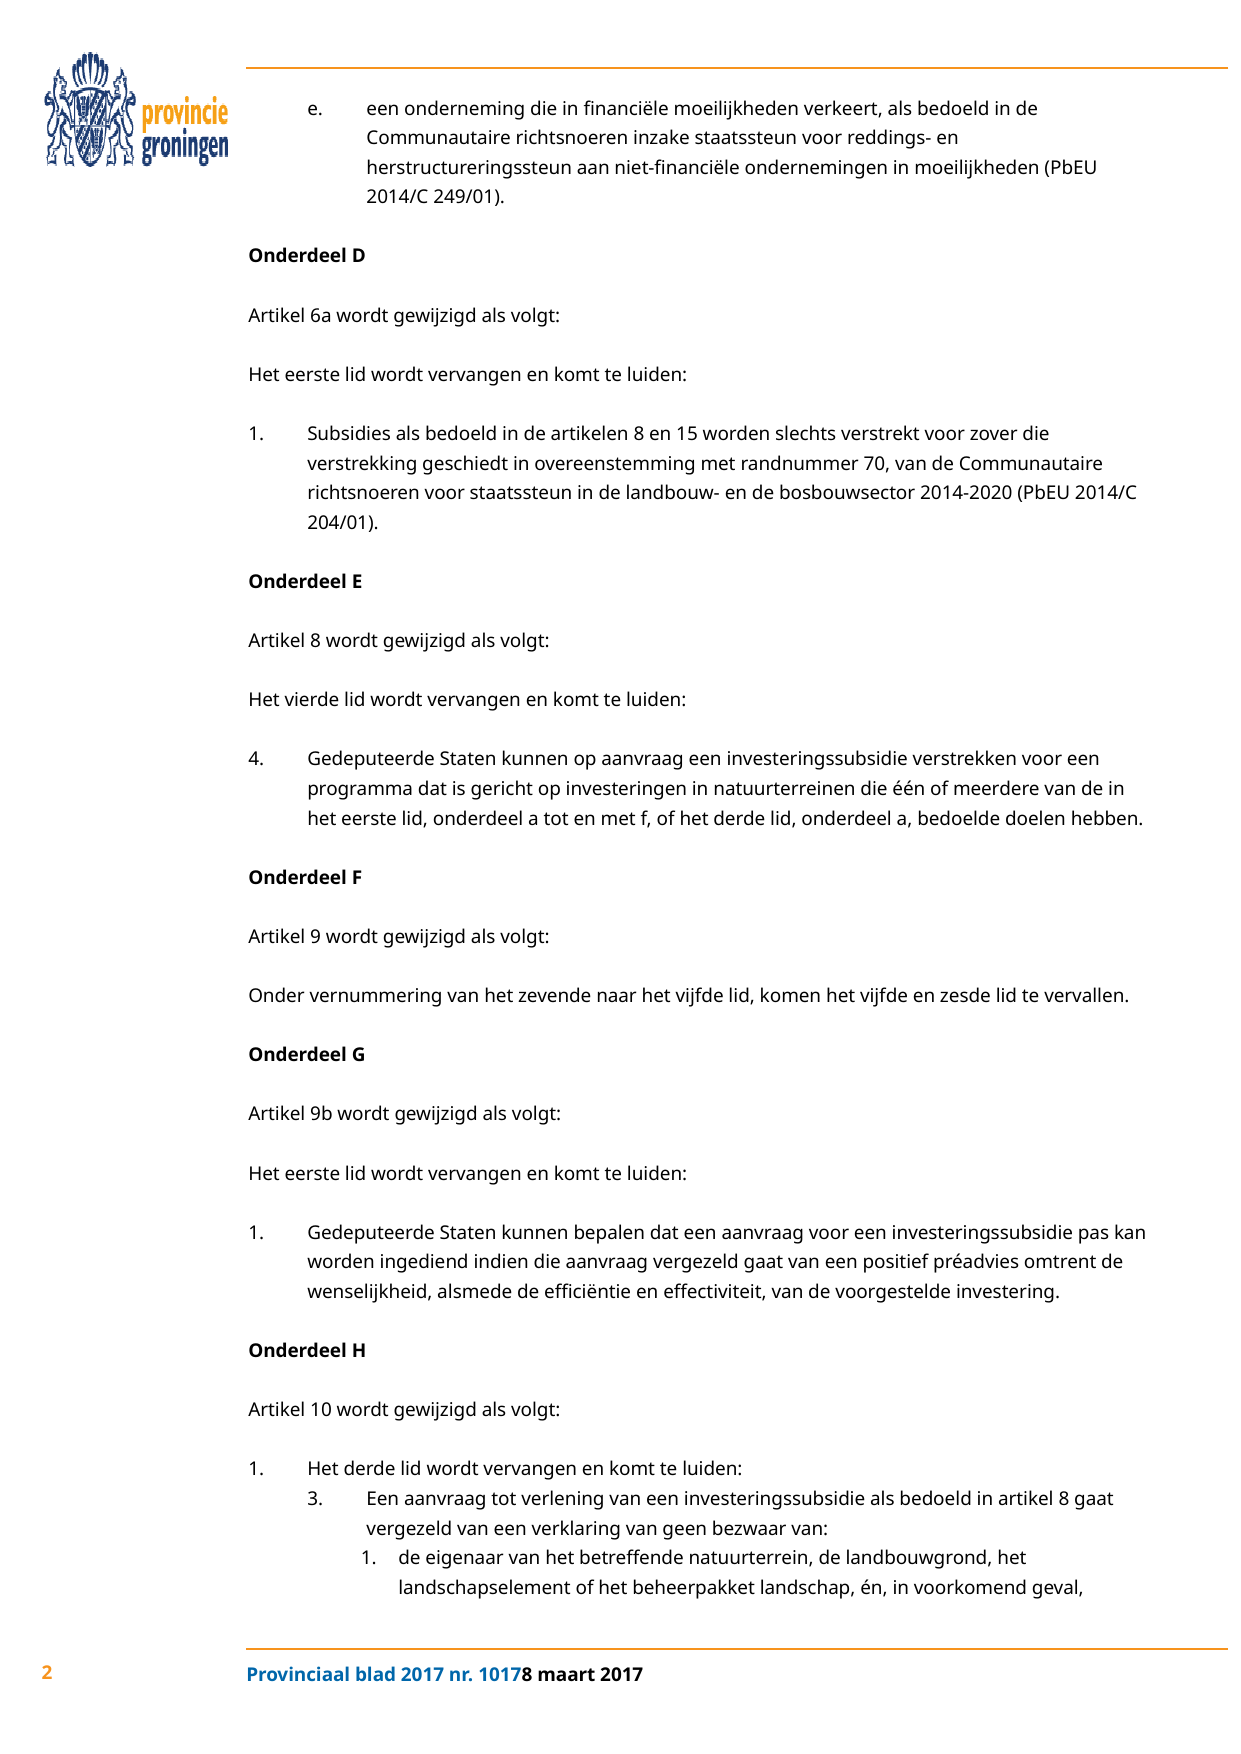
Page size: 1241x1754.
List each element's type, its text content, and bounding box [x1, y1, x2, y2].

list Het derde lid wordt vervangen en komt te luiden: [248, 1456, 1152, 1481]
list Gedeputeerde Staten kunnen op aanvraag een investeringssubsidie verstrekken voor een programma dat is gericht op investeringen in natuurterreinen die één of meerdere van de in het eerste lid, onderdeel a tot en met f, of het derde lid, onderdeel a, bedoelde doelen hebben. [248, 746, 1152, 831]
text Onderdeel G [248, 1041, 1152, 1067]
list Gedeputeerde Staten kunnen bepalen dat een aanvraag voor een investeringssubsidie pas kan worden ingediend indien die aanvraag vergezeld gaat van een positief préadvies omtrent de wenselijkheid, alsmede de efficiëntie en effectiviteit, van de voorgestelde investering. [248, 1219, 1152, 1304]
text Onderdeel F [248, 864, 1152, 890]
list een onderneming die in financiële moeilijkheden verkeert, als bedoeld in de Communautaire richtsnoeren inzake staatssteun voor reddings- en herstructureringssteun aan niet-financiële ondernemingen in moeilijkheden (PbEU 2014/C 249/01). [307, 95, 1152, 209]
text Artikel 8 wordt gewijzigd als volgt: [248, 627, 1152, 653]
text Het eerste lid wordt vervangen en komt te luiden: [248, 361, 1152, 387]
list Een aanvraag tot verlening van een investeringssubsidie als bedoeld in artikel 8 gaat vergezeld van een verklaring van geen bezwaar van: [307, 1485, 1152, 1541]
text Het vierde lid wordt vervangen en komt te luiden: [248, 686, 1152, 712]
text Onderdeel E [248, 568, 1152, 594]
text Het eerste lid wordt vervangen en komt te luiden: [248, 1160, 1152, 1186]
list Subsidies als bedoeld in de artikelen 8 en 15 worden slechts verstrekt voor zover die verstrekking geschiedt in overeenstemming met randnummer 70, van de Communautaire richtsnoeren voor staatssteun in de landbouw- en de bosbouwsector 2014-2020 (PbEU 2014/C 204/01). [248, 420, 1152, 535]
text Artikel 10 wordt gewijzigd als volgt: [248, 1396, 1152, 1422]
picture [41, 47, 231, 172]
text Artikel 9 wordt gewijzigd als volgt: [248, 923, 1152, 949]
text Onder vernummering van het zevende naar het vijfde lid, komen het vijfde en zesde lid te vervallen. [248, 982, 1152, 1008]
list de eigenaar van het betreffende natuurterrein, de landbouwgrond, het landschapselement of het beheerpakket landschap, én, in voorkomend geval, [361, 1544, 1152, 1600]
text Artikel 9b wordt gewijzigd als volgt: [248, 1101, 1152, 1126]
text Onderdeel D [248, 243, 1152, 268]
text Artikel 6a wordt gewijzigd als volgt: [248, 302, 1152, 328]
text Onderdeel H [248, 1337, 1152, 1363]
